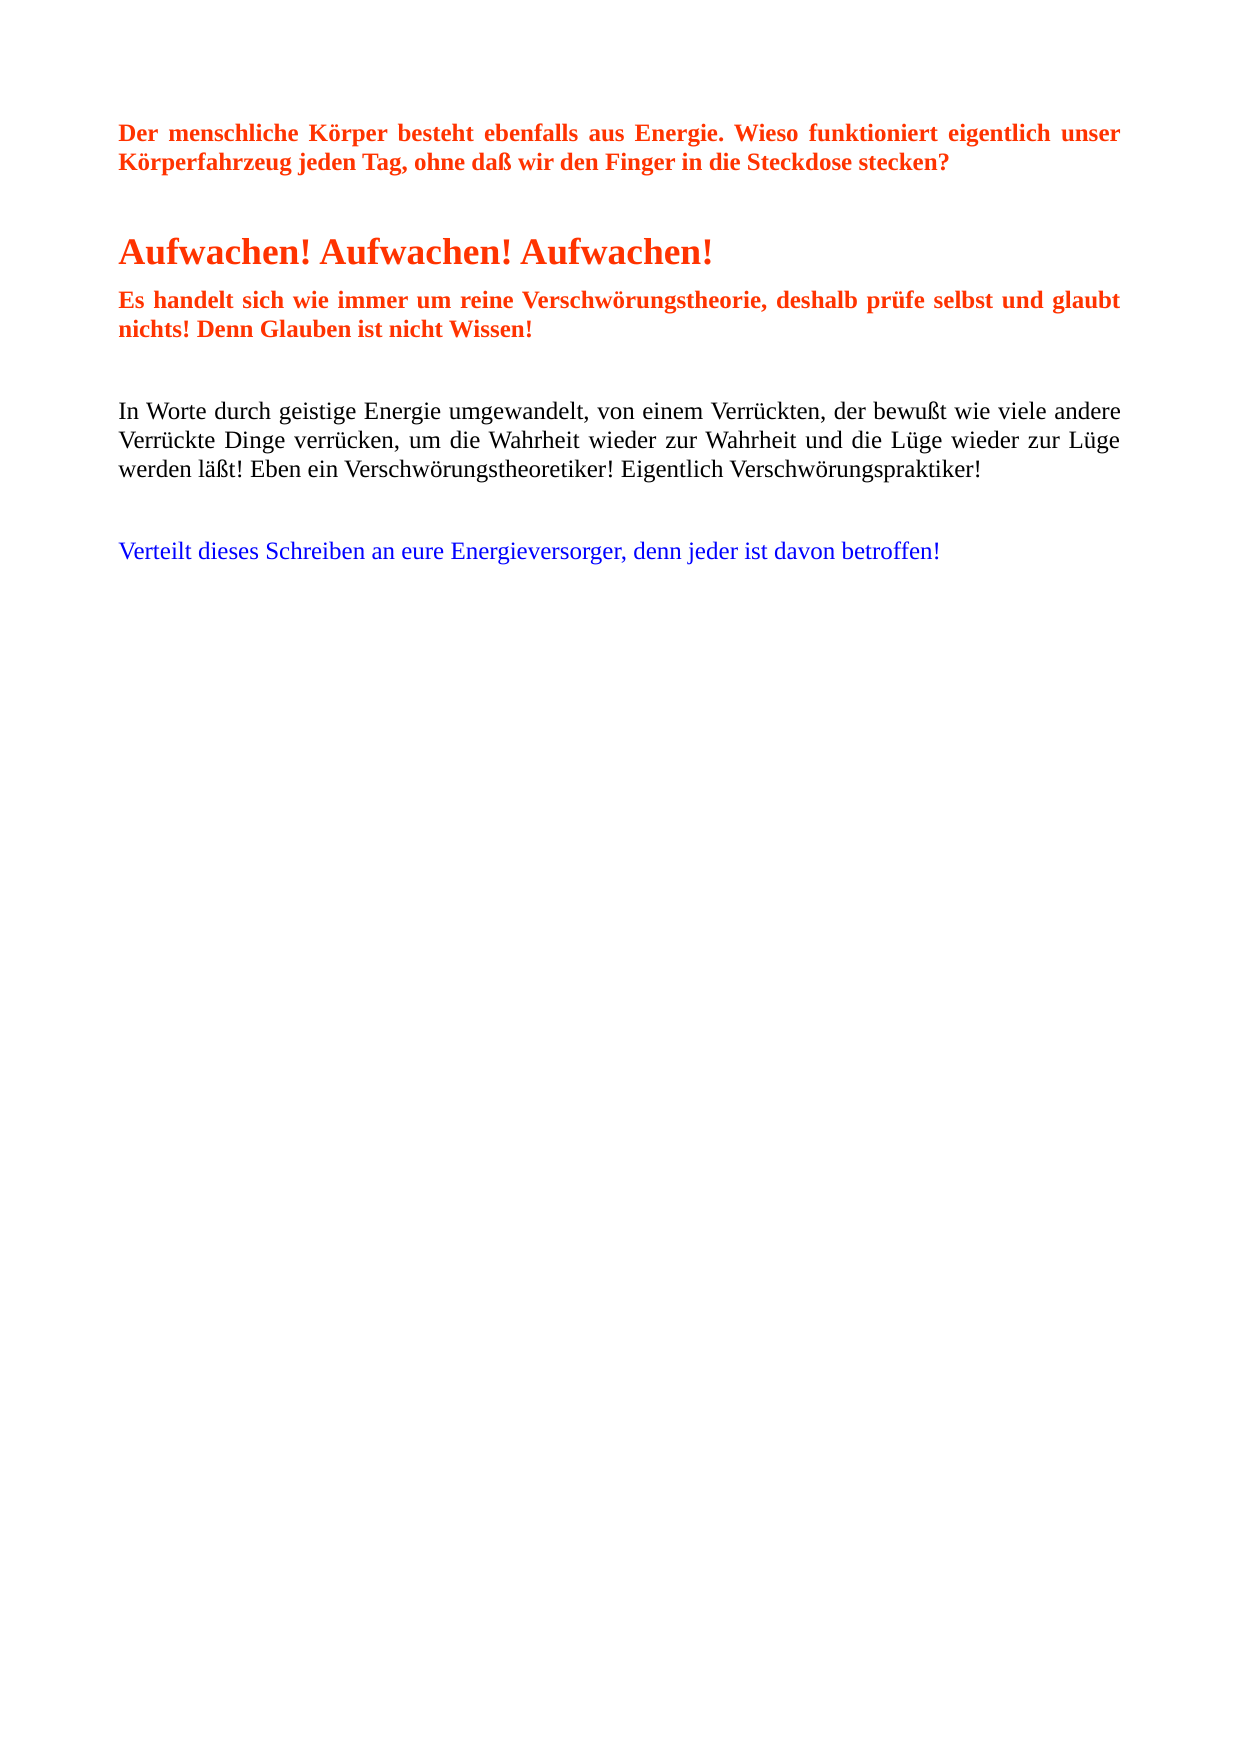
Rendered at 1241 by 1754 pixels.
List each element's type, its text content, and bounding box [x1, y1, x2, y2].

text Es handelt sich wie immer um reine Verschwörungstheorie, deshalb prüfe selbst und glaubt nichts! Denn Glauben ist nicht Wissen! [118, 285, 1122, 342]
text Der menschliche Körper besteht ebenfalls aus Energie. Wieso funktioniert eigentlich unser Körperfahrzeug jeden Tag, ohne daß wir den Finger in die Steckdose stecken? [118, 118, 1122, 176]
text Aufwachen! Aufwachen! Aufwachen! [118, 229, 1122, 272]
text In Worte durch geistige Energie umgewandelt, von einem Verrückten, der bewußt wie viele andere Verrückte Dinge verrücken, um die Wahrheit wieder zur Wahrheit und die Lüge wieder zur Lüge werden läßt! Eben ein Verschwörungstheoretiker! Eigentlich Verschwörungspraktiker! [118, 396, 1122, 482]
text Verteilt dieses Schreiben an eure Energieversorger, denn jeder ist davon betroffen! [118, 536, 1122, 565]
